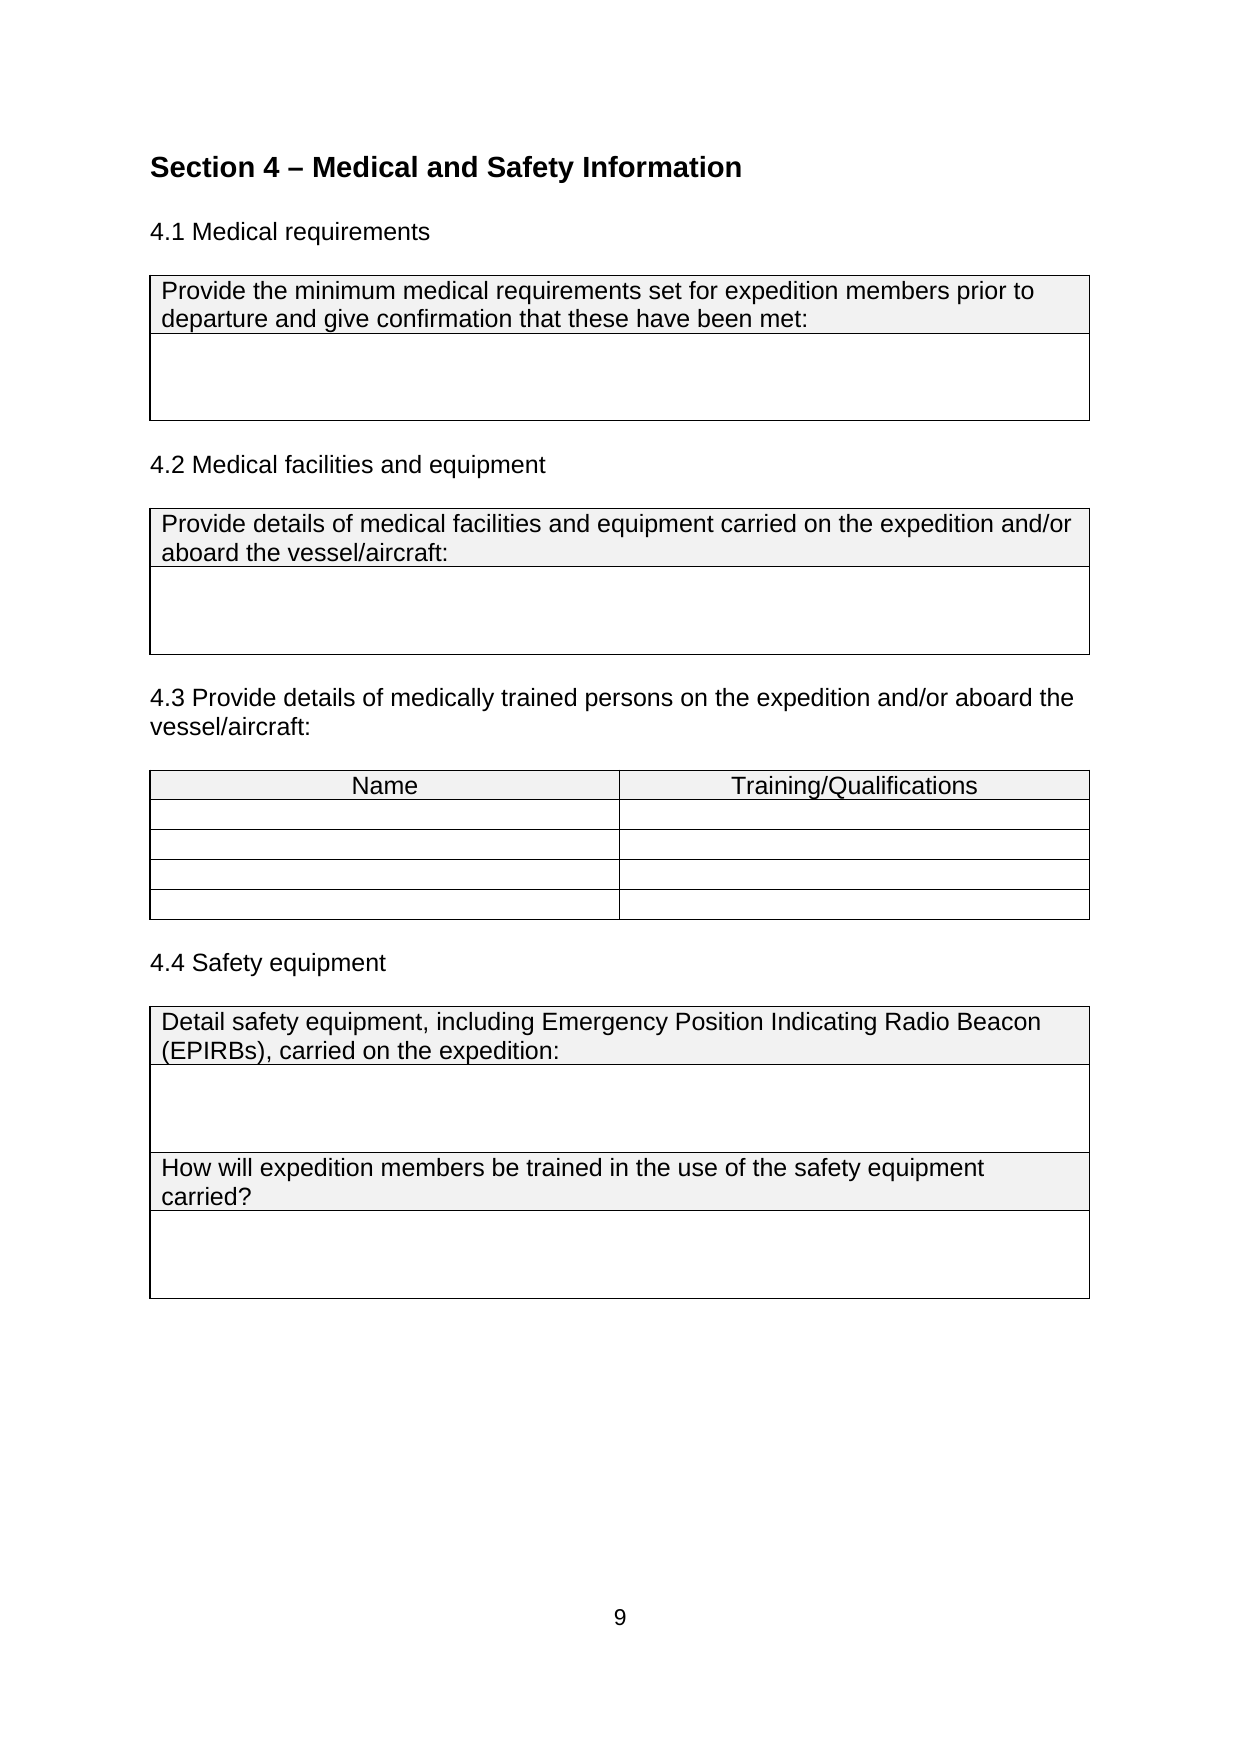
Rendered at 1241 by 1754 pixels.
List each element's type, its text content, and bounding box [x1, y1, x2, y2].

table_cell [151, 567, 1089, 653]
table_header Name [151, 771, 619, 799]
table_cell [151, 1211, 1089, 1297]
text Section 4 – Medical and Safety Information [150, 150, 1090, 183]
table_cell [151, 830, 619, 859]
table_cell [151, 1065, 1089, 1152]
table_cell [151, 860, 619, 889]
table_cell [620, 800, 1089, 829]
table_header Detail safety equipment, including Emergency Position Indicating Radio Beacon (EPIRBs), carried on the expedition: [151, 1007, 1089, 1064]
table_header Training/Qualifications [620, 771, 1089, 799]
table_header Provide details of medical facilities and equipment carried on the expedition and/or aboard the vessel/aircraft: [151, 509, 1089, 566]
text 4.2 Medical facilities and equipment [150, 450, 1090, 479]
table_cell [620, 830, 1089, 859]
table_cell [151, 334, 1089, 420]
text 4.4 Safety equipment [150, 948, 1090, 977]
table_header Provide the minimum medical requirements set for expedition members prior to departure and give confirmation that these have been met: [151, 276, 1089, 333]
table_cell How will expedition members be trained in the use of the safety equipment carried? [151, 1153, 1089, 1210]
text 4.1 Medical requirements [150, 217, 1090, 246]
table_cell [620, 860, 1089, 889]
text 4.3 Provide details of medically trained persons on the expedition and/or aboard the vessel/aircraft: [150, 683, 1090, 741]
table_cell [151, 800, 619, 829]
table_cell [620, 890, 1089, 918]
table_cell [151, 890, 619, 918]
